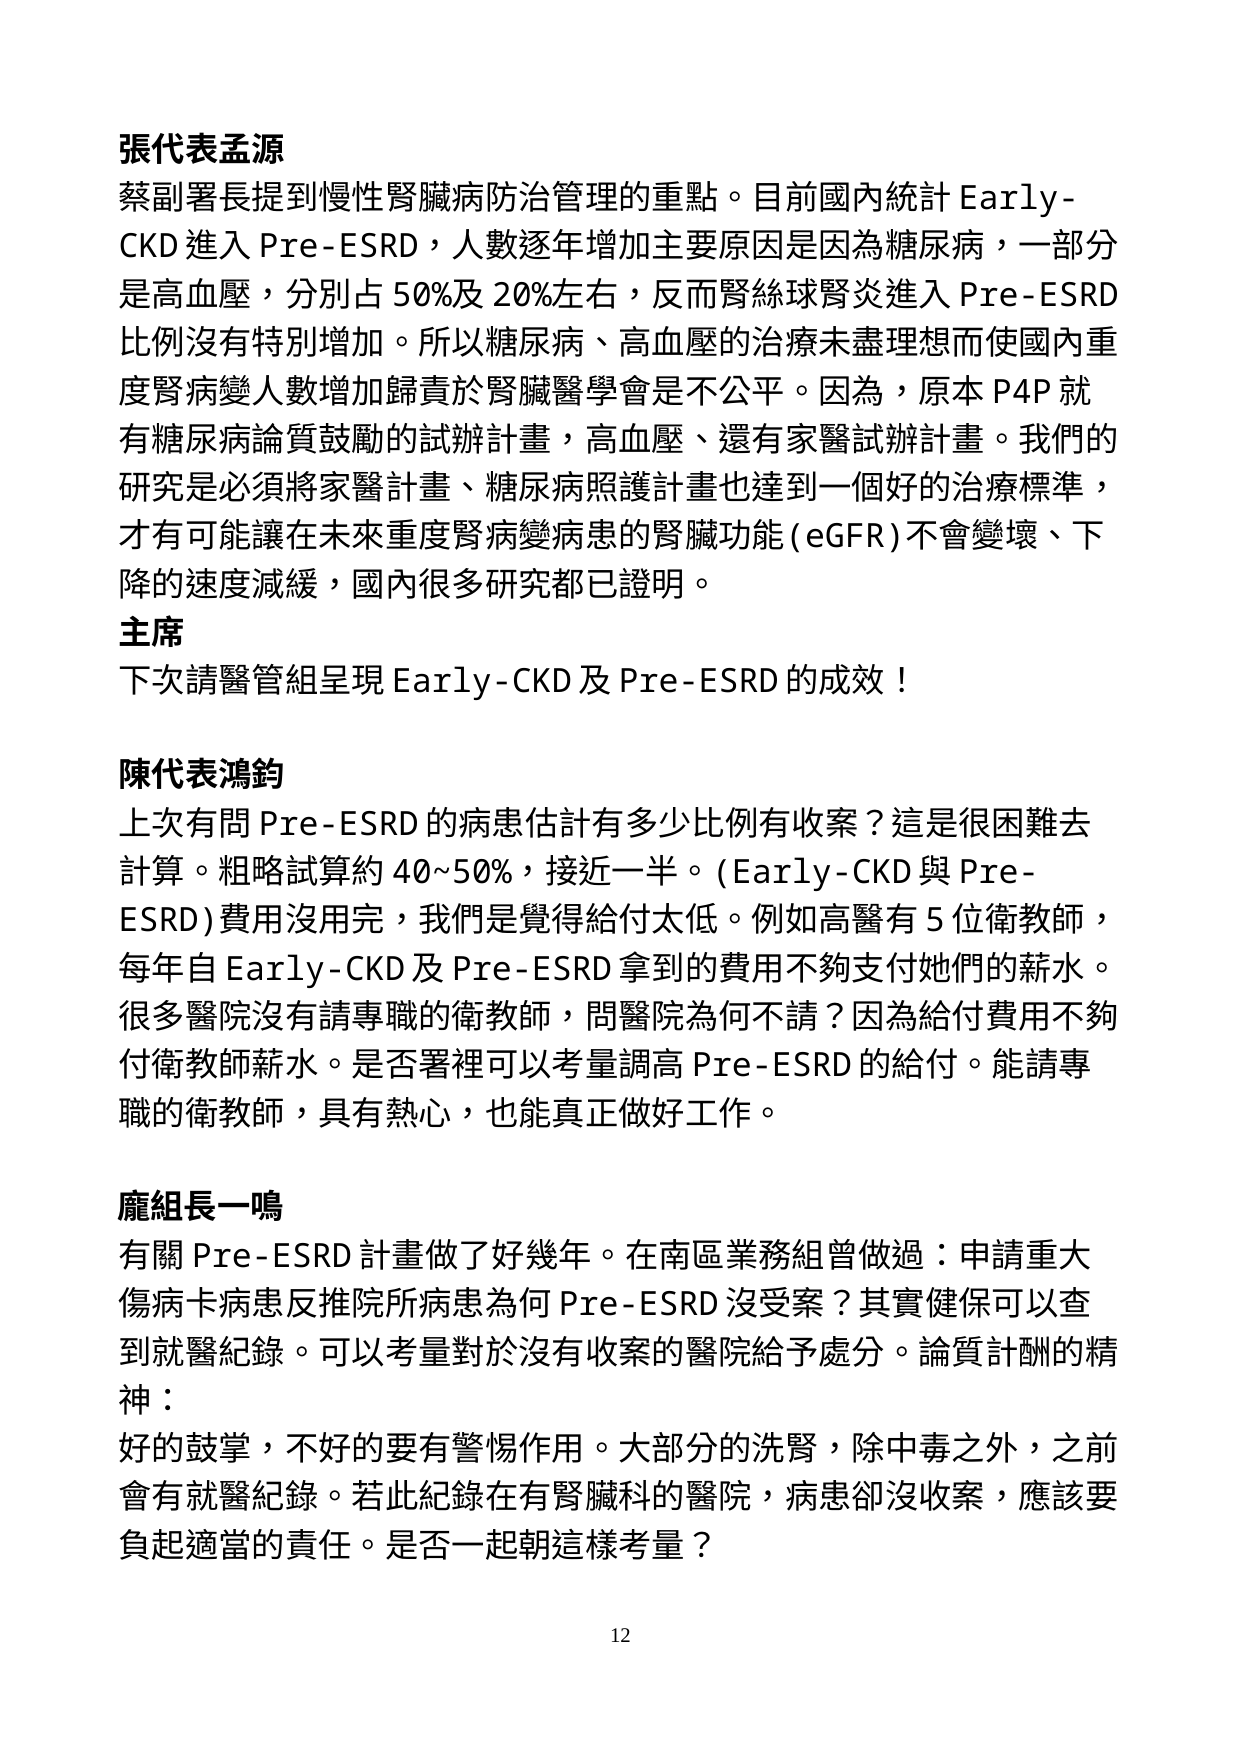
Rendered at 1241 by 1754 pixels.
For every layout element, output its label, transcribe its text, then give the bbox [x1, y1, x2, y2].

text 張代表孟源 [118, 123, 1122, 171]
text 上次有問Pre-ESRD的病患估計有多少比例有收案？這是很困難去計算。粗略試算約40~50%，接近一半。(Early-CKD與Pre-ESRD)費用沒用完，我們是覺得給付太低。例如高醫有5位衛教師，每年自Early-CKD及Pre-ESRD拿到的費用不夠支付她們的薪水。很多醫院沒有請專職的衛教師，問醫院為何不請？因為給付費用不夠付衛教師薪水。是否署裡可以考量調高Pre-ESRD的給付。能請專職的衛教師，具有熱心，也能真正做好工作。 [118, 796, 1122, 1135]
text 龐組長一鳴 [117, 1180, 1122, 1228]
text 蔡副署長提到慢性腎臟病防治管理的重點。目前國內統計Early-CKD進入Pre-ESRD，人數逐年增加主要原因是因為糖尿病，一部分是高血壓，分別占50%及20%左右，反而腎絲球腎炎進入Pre-ESRD比例沒有特別增加。所以糖尿病、高血壓的治療未盡理想而使國內重度腎病變人數增加歸責於腎臟醫學會是不公平。因為，原本P4P就有糖尿病論質鼓勵的試辦計畫，高血壓、還有家醫試辦計畫。我們的研究是必須將家醫計畫、糖尿病照護計畫也達到一個好的治療標準，才有可能讓在未來重度腎病變病患的腎臟功能(eGFR)不會變壞、下降的速度減緩，國內很多研究都已證明。 [118, 171, 1122, 606]
text 下次請醫管組呈現Early-CKD及Pre-ESRD的成效！ [118, 654, 1122, 703]
text 陳代表鴻鈞 [118, 748, 1122, 796]
text 有關Pre-ESRD計畫做了好幾年。在南區業務組曾做過：申請重大傷病卡病患反推院所病患為何Pre-ESRD沒受案？其實健保可以查到就醫紀錄。可以考量對於沒有收案的醫院給予處分。論質計酬的精神： 好的鼓掌，不好的要有警惕作用。大部分的洗腎，除中毒之外，之前會有就醫紀錄。若此紀錄在有腎臟科的醫院，病患卻沒收案，應該要負起適當的責任。是否一起朝這樣考量？ [118, 1228, 1122, 1567]
text 主席 [118, 606, 1122, 654]
